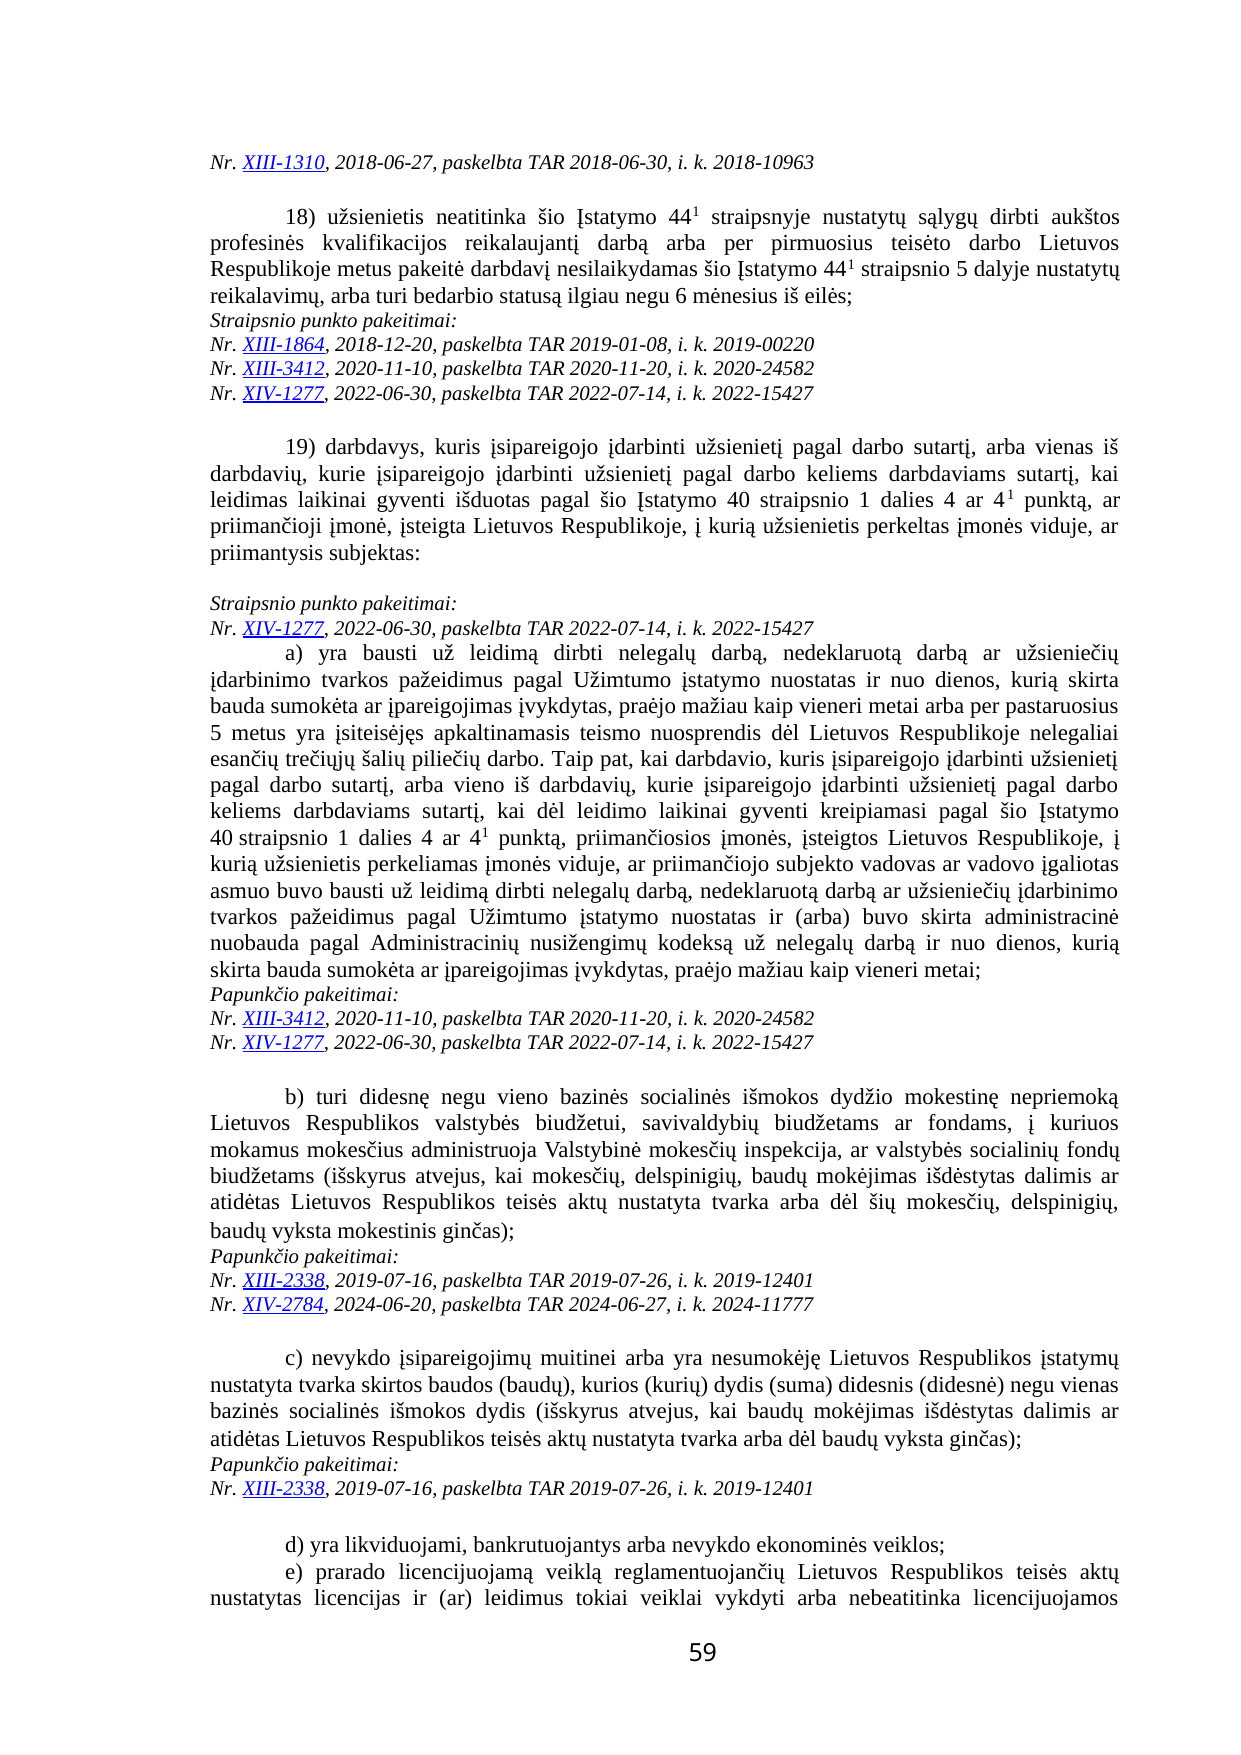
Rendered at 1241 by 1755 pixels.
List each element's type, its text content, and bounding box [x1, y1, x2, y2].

text Nr. XIII-3412, 2020-11-10, paskelbta TAR 2020-11-20, i. k. 2020-24582 [210, 1006, 1120, 1030]
text Nr. XIII-2338, 2019-07-16, paskelbta TAR 2019-07-26, i. k. 2019-12401 [210, 1476, 1120, 1500]
text Nr. XIII-1310, 2018-06-27, paskelbta TAR 2018-06-30, i. k. 2018-10963 [210, 150, 1120, 174]
text 19) darbdavys, kuris įsipareigojo įdarbinti užsienietį pagal darbo sutartį, arba vienas iš darbdavių, kurie įsipareigojo įdarbinti užsienietį pagal darbo keliems darbdaviams sutartį, kai leidimas laikinai gyventi išduotas pagal šio Įstatymo 40 straipsnio 1 dalies 4 ar 41 punktą, ar priimančioji įmonė, įsteigta Lietuvos Respublikoje, į kurią užsienietis perkeltas įmonės viduje, ar priimantysis subjektas: [210, 433, 1120, 565]
text Nr. XIV-2784, 2024-06-20, paskelbta TAR 2024-06-27, i. k. 2024-11777 [210, 1292, 1120, 1316]
text c) nevykdo įsipareigojimų muitinei arba yra nesumokėję Lietuvos Respublikos įstatymų nustatyta tvarka skirtos baudos (baudų), kurios (kurių) dydis (suma) didesnis (didesnė) negu vienas bazinės socialinės išmokos dydis (išskyrus atvejus, kai baudų mokėjimas išdėstytas dalimis ar atidėtas Lietuvos Respublikos teisės aktų nustatyta tvarka arba dėl baudų vyksta ginčas); [210, 1344, 1120, 1452]
text b) turi didesnę negu vieno bazinės socialinės išmokos dydžio mokestinę nepriemoką Lietuvos Respublikos valstybės biudžetui, savivaldybių biudžetams ar fondams, į kuriuos mokamus mokesčius administruoja Valstybinė mokesčių inspekcija, ar valstybės socialinių fondų biudžetams (išskyrus atvejus, kai mokesčių, delspinigių, baudų mokėjimas išdėstytas dalimis ar atidėtas Lietuvos Respublikos teisės aktų nustatyta tvarka arba dėl šių mokesčių, delspinigių, baudų vyksta mokestinis ginčas); [210, 1083, 1120, 1243]
text a) yra bausti už leidimą dirbti nelegalų darbą, nedeklaruotą darbą ar užsieniečių įdarbinimo tvarkos pažeidimus pagal Užimtumo įstatymo nuostatas ir nuo dienos, kurią skirta bauda sumokėta ar įpareigojimas įvykdytas, praėjo mažiau kaip vieneri metai arba per pastaruosius 5 metus yra įsiteisėjęs apkaltinamasis teismo nuosprendis dėl Lietuvos Respublikoje nelegaliai esančių trečiųjų šalių piliečių darbo. Taip pat, kai darbdavio, kuris įsipareigojo įdarbinti užsienietį pagal darbo sutartį, arba vieno iš darbdavių, kurie įsipareigojo įdarbinti užsienietį pagal darbo keliems darbdaviams sutartį, kai dėl leidimo laikinai gyventi kreipiamasi pagal šio Įstatymo 40 straipsnio 1 dalies 4 ar 41 punktą, priimančiosios įmonės, įsteigtos Lietuvos Respublikoje, į kurią užsienietis perkeliamas įmonės viduje, ar priimančiojo subjekto vadovas ar vadovo įgaliotas asmuo buvo bausti už leidimą dirbti nelegalų darbą, nedeklaruotą darbą ar užsieniečių įdarbinimo tvarkos pažeidimus pagal Užimtumo įstatymo nuostatas ir (arba) buvo skirta administracinė nuobauda pagal Administracinių nusižengimų kodeksą už nelegalų darbą ir nuo dienos, kurią skirta bauda sumokėta ar įpareigojimas įvykdytas, praėjo mažiau kaip vieneri metai; [210, 639, 1120, 982]
text Papunkčio pakeitimai: [210, 1243, 1120, 1268]
text e) prarado licencijuojamą veiklą reglamentuojančių Lietuvos Respublikos teisės aktų nustatytas licencijas ir (ar) leidimus tokiai veiklai vykdyti arba nebeatitinka licencijuojamos [210, 1558, 1120, 1611]
text Nr. XIII-1864, 2018-12-20, paskelbta TAR 2019-01-08, i. k. 2019-00220 [210, 332, 1120, 356]
text Nr. XIV-1277, 2022-06-30, paskelbta TAR 2022-07-14, i. k. 2022-15427 [210, 615, 1120, 639]
text Nr. XIV-1277, 2022-06-30, paskelbta TAR 2022-07-14, i. k. 2022-15427 [210, 380, 1120, 404]
text d) yra likviduojami, bankrutuojantys arba nevykdo ekonominės veiklos; [210, 1529, 1120, 1558]
text Straipsnio punkto pakeitimai: [210, 591, 1120, 615]
text 18) užsienietis neatitinka šio Įstatymo 441 straipsnyje nustatytų sąlygų dirbti aukštos profesinės kvalifikacijos reikalaujantį darbą arba per pirmuosius teisėto darbo Lietuvos Respublikoje metus pakeitė darbdavį nesilaikydamas šio Įstatymo 441 straipsnio 5 dalyje nustatytų reikalavimų, arba turi bedarbio statusą ilgiau negu 6 mėnesius iš eilės; [210, 203, 1120, 308]
text Nr. XIII-2338, 2019-07-16, paskelbta TAR 2019-07-26, i. k. 2019-12401 [210, 1268, 1120, 1292]
text Nr. XIV-1277, 2022-06-30, paskelbta TAR 2022-07-14, i. k. 2022-15427 [210, 1030, 1120, 1054]
text Nr. XIII-3412, 2020-11-10, paskelbta TAR 2020-11-20, i. k. 2020-24582 [210, 356, 1120, 380]
text Straipsnio punkto pakeitimai: [210, 308, 1120, 332]
text Papunkčio pakeitimai: [210, 1452, 1120, 1476]
text Papunkčio pakeitimai: [210, 982, 1120, 1006]
